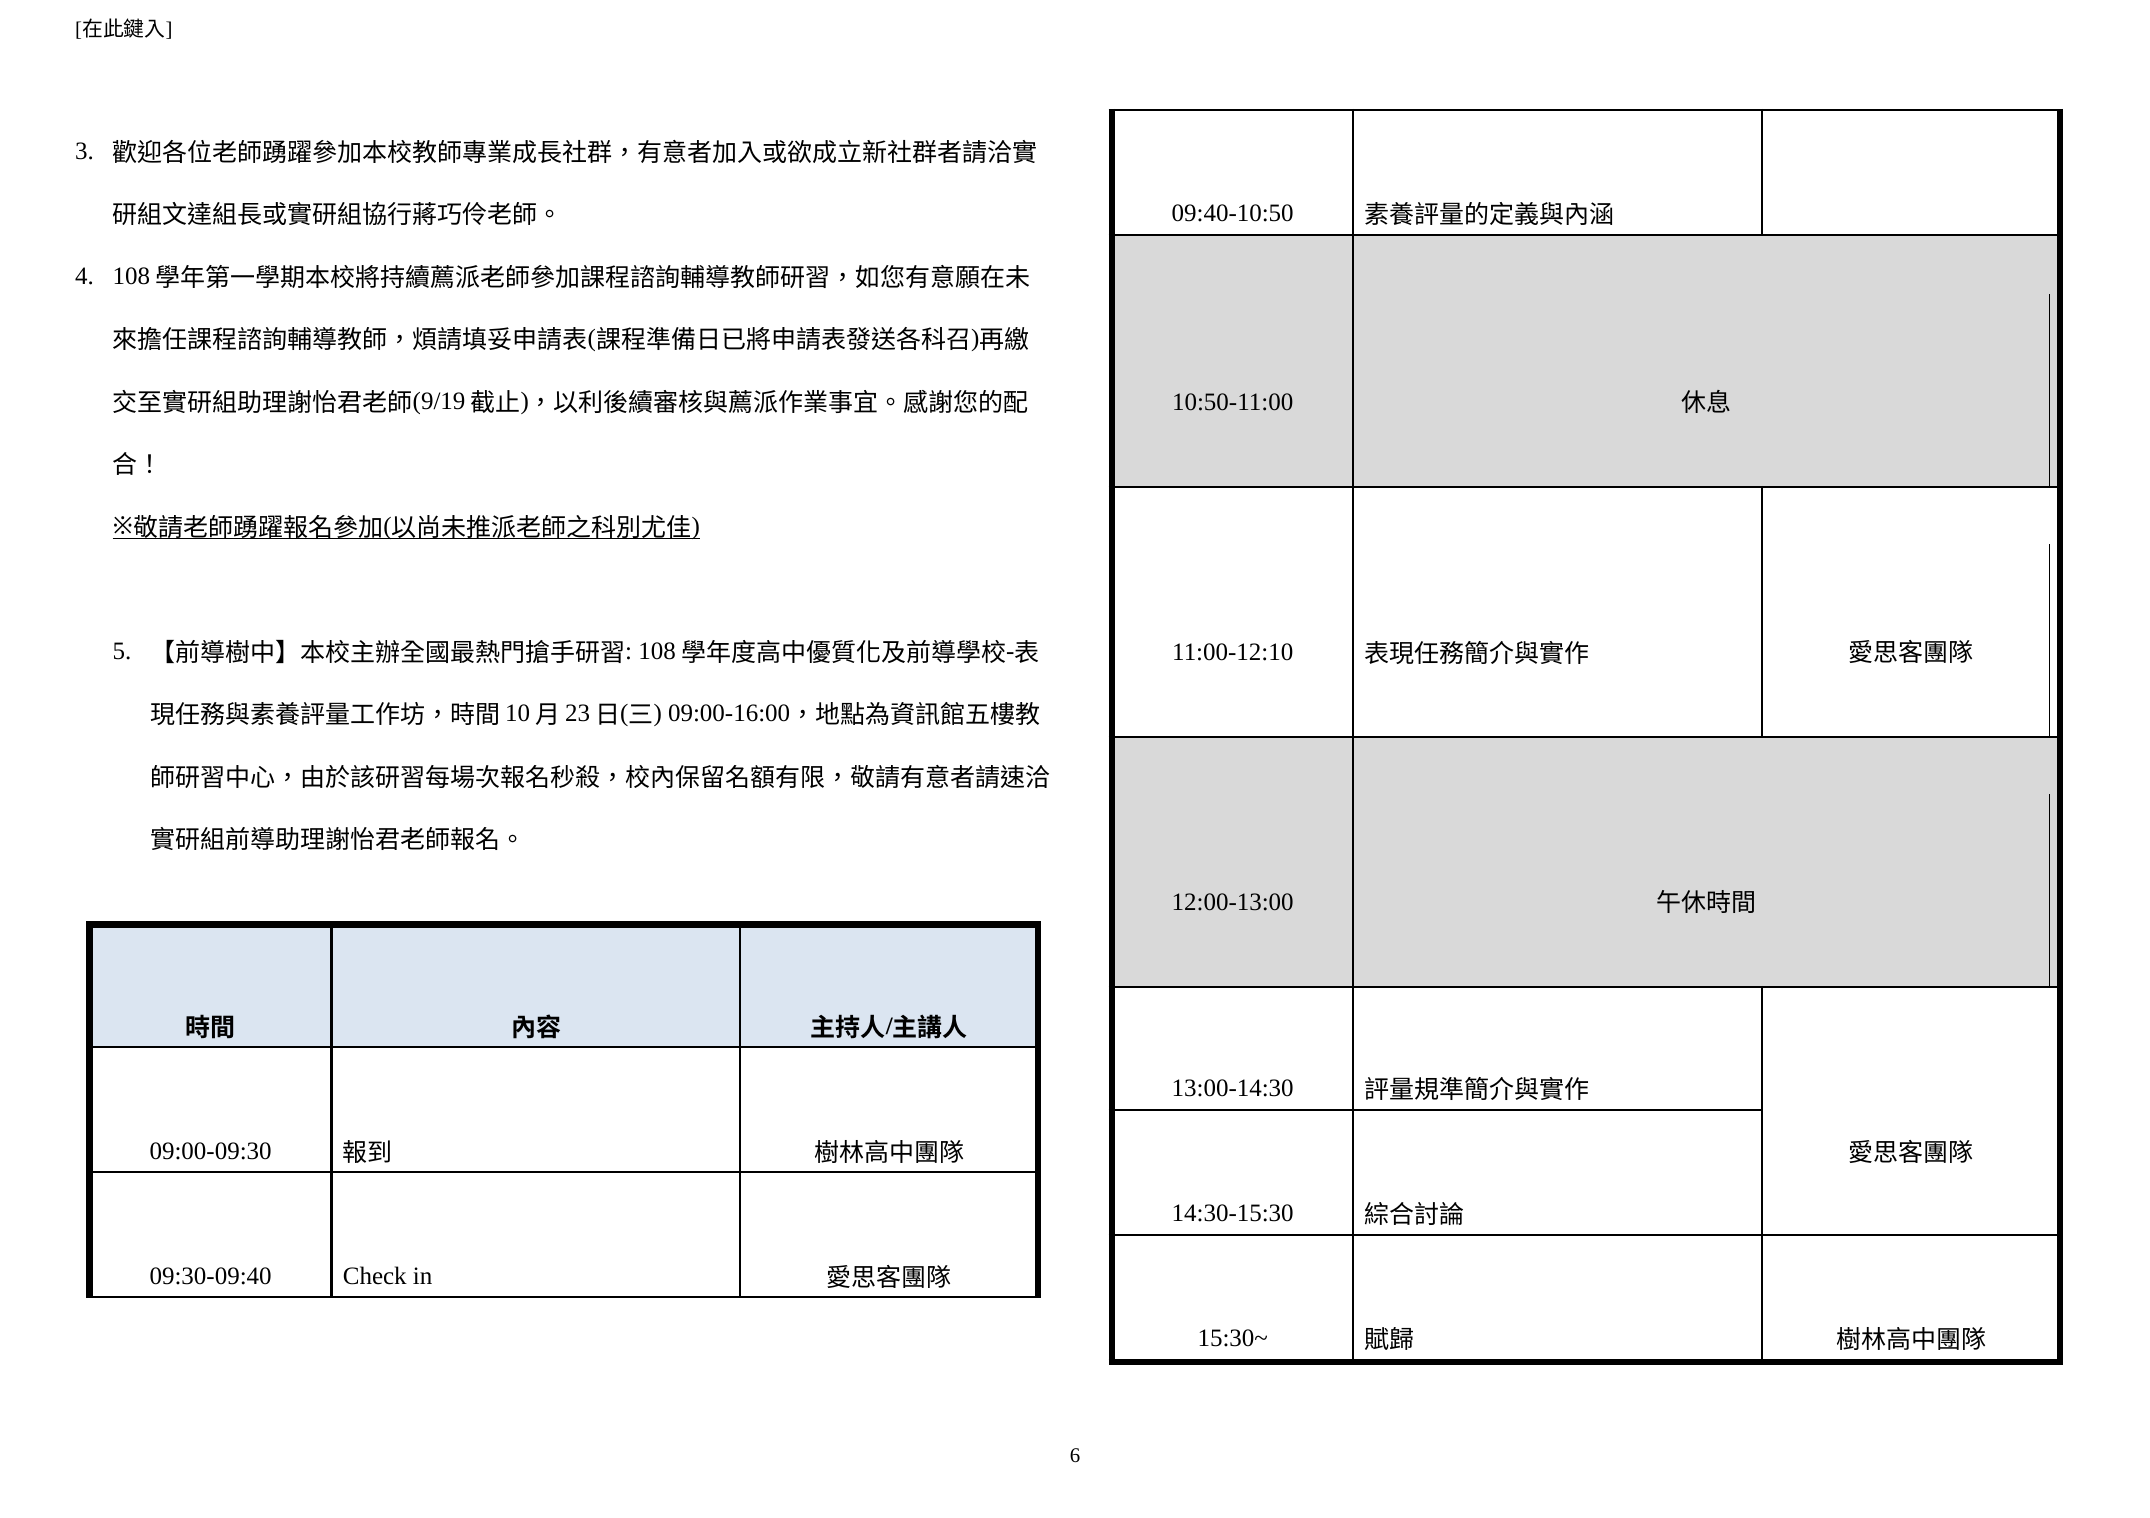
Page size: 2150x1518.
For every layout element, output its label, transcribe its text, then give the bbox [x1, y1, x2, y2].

table_cell 12:00-13:00 [1115, 738, 1352, 986]
table_cell 綜合討論 [1354, 1111, 1761, 1234]
text ※敬請老師踴躍報名參加(以尚未推派老師之科別尤佳) [112, 484, 1053, 546]
table_cell 樹林高中團隊 [1763, 1236, 2057, 1359]
list 【前導樹中】本校主辦全國最熱門搶手研習: 108學年度高中優質化及前導學校-表現任務與素養評量工作坊，時間10月23日(三) 09:00-16:00，地點為資訊館五樓教師研習中心，由於該研習每場次報名秒殺，校內保留名額有限，敬請有意者請速洽實研組前導助理謝怡君老師報名。 [112, 609, 1053, 859]
table_header 時間 [93, 928, 330, 1046]
table_cell 表現任務簡介與實作 [1354, 488, 1761, 736]
table_cell 休息 [1354, 236, 2057, 486]
table_cell 09:30-09:40 [93, 1173, 330, 1296]
table_cell 評量規準簡介與實作 [1354, 988, 1761, 1109]
table_cell Check in [333, 1173, 739, 1296]
table_cell 愛思客團隊 [741, 1173, 1035, 1296]
table_cell 賦歸 [1354, 1236, 1761, 1359]
list 108學年第一學期本校將持續薦派老師參加課程諮詢輔導教師研習，如您有意願在未來擔任課程諮詢輔導教師，煩請填妥申請表(課程準備日已將申請表發送各科召)再繳交至實研組助理謝怡君老師(9/19截止)，以利後續審核與薦派作業事宜。感謝您的配合！ [75, 234, 1053, 484]
table_cell [1763, 111, 2057, 234]
table_cell 素養評量的定義與內涵 [1354, 111, 1761, 234]
table_cell 13:00-14:30 [1115, 988, 1352, 1109]
table_cell 09:00-09:30 [93, 1048, 330, 1171]
table_header 內容 [333, 928, 739, 1046]
table_cell 10:50-11:00 [1115, 236, 1352, 486]
table_cell 愛思客團隊 [1763, 988, 2057, 1234]
table_cell 樹林高中團隊 [741, 1048, 1035, 1171]
table_cell 09:40-10:50 [1115, 111, 1352, 234]
list 歡迎各位老師踴躍參加本校教師專業成長社群，有意者加入或欲成立新社群者請洽實研組文達組長或實研組協行蔣巧伶老師。 [75, 109, 1053, 234]
table_cell 午休時間 [1354, 738, 2057, 986]
table_cell 11:00-12:10 [1115, 488, 1352, 736]
table_cell 愛思客團隊 [1763, 488, 2057, 736]
table_cell 報到 [333, 1048, 739, 1171]
table_cell 14:30-15:30 [1115, 1111, 1352, 1234]
table_cell 15:30~ [1115, 1236, 1352, 1359]
table_header 主持人/主講人 [741, 928, 1035, 1046]
